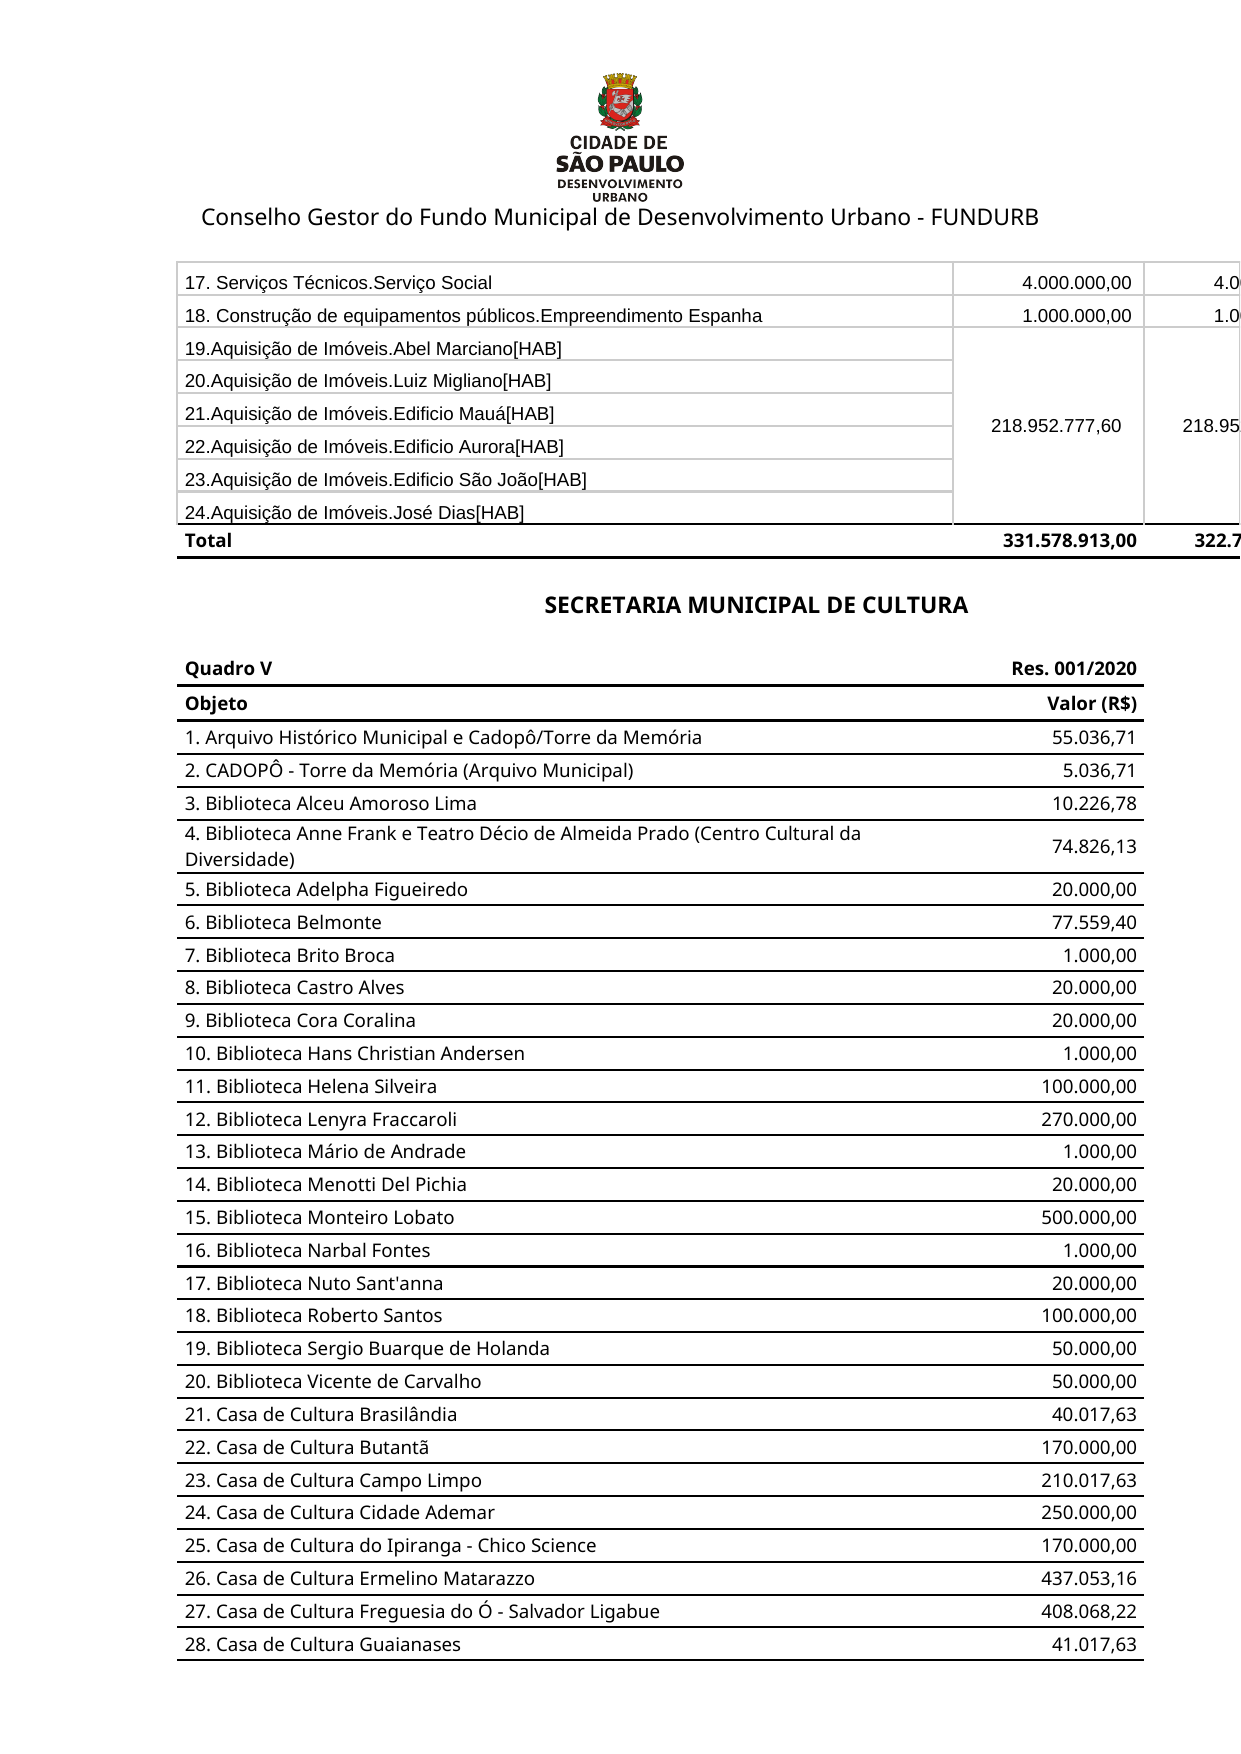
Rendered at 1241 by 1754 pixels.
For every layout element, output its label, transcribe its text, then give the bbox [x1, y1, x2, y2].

table_cell 41.017,63 [953, 1628, 1144, 1659]
table_cell 331.578.913,00 [953, 525, 1144, 556]
table_cell 270.000,00 [953, 1103, 1144, 1134]
table_cell [177, 559, 953, 589]
table_cell 15. Biblioteca Monteiro Lobato [177, 1202, 953, 1232]
table_cell 1. Arquivo Histórico Municipal e Cadopô/Torre da Memória [177, 722, 953, 753]
table_cell [1144, 1495, 1240, 1528]
table_cell 23. Casa de Cultura Campo Limpo [177, 1464, 953, 1495]
table_cell [1144, 937, 1240, 970]
table_cell 218.952.777,60 [1145, 328, 1239, 523]
table_cell 1.000,00 [953, 1235, 1144, 1265]
table_cell [1144, 1561, 1240, 1593]
table_cell 19.Aquisição de Imóveis.Abel Marciano[HAB] [178, 328, 952, 359]
table_cell 6. Biblioteca Belmonte [177, 906, 953, 937]
table_cell [1144, 1069, 1240, 1101]
table_cell 4. Biblioteca Anne Frank e Teatro Décio de Almeida Prado (Centro Cultural da Diversidade) [177, 821, 953, 872]
table_cell 322.778.913,00 [1144, 525, 1240, 556]
table_cell [1144, 1036, 1240, 1068]
table_cell [953, 620, 1144, 651]
table_cell 250.000,00 [953, 1497, 1144, 1528]
table_cell [1144, 1528, 1240, 1561]
table_cell [1144, 1265, 1240, 1298]
table_cell [1144, 719, 1240, 753]
table_cell 7. Biblioteca Brito Broca [177, 939, 953, 970]
table_cell 24. Casa de Cultura Cidade Ademar [177, 1497, 953, 1528]
table_cell [1144, 904, 1240, 937]
table_cell Total [177, 525, 953, 556]
table_cell 20.000,00 [953, 972, 1144, 1003]
table_cell [1144, 1200, 1240, 1232]
table_cell [1144, 1101, 1240, 1134]
table_cell 4.000.000,00 [954, 263, 1143, 293]
table_cell 20.000,00 [953, 874, 1144, 904]
table_cell 24.Aquisição de Imóveis.José Dias[HAB] [178, 493, 952, 523]
table_cell 1.000,00 [953, 939, 1144, 970]
table_cell 408.068,22 [953, 1596, 1144, 1626]
table_cell Objeto [177, 687, 953, 718]
table_cell 50.000,00 [953, 1333, 1144, 1364]
table_cell [1144, 1594, 1240, 1626]
table_cell [1144, 1003, 1240, 1036]
table_cell 27. Casa de Cultura Freguesia do Ó - Salvador Ligabue [177, 1596, 953, 1626]
table_cell 40.017,63 [953, 1399, 1144, 1429]
table_cell [1144, 1462, 1240, 1495]
table_cell 210.017,63 [953, 1464, 1144, 1495]
table_cell 18. Construção de equipamentos públicos.Empreendimento Espanha [178, 296, 952, 326]
table_cell 437.053,16 [953, 1563, 1144, 1593]
table_cell 10.226,78 [953, 788, 1144, 818]
table_cell 4.000.000,00 [1145, 263, 1239, 293]
table_cell 77.559,40 [953, 906, 1144, 937]
table_cell 100.000,00 [953, 1300, 1144, 1331]
table_cell [1144, 1626, 1240, 1659]
table_cell 18. Biblioteca Roberto Santos [177, 1300, 953, 1331]
table_cell [1144, 1233, 1240, 1265]
table_cell 25. Casa de Cultura do Ipiranga - Chico Science [177, 1530, 953, 1561]
table_cell 21. Casa de Cultura Brasilândia [177, 1399, 953, 1429]
table_cell Valor (R$) [953, 687, 1144, 718]
table_cell 26. Casa de Cultura Ermelino Matarazzo [177, 1563, 953, 1593]
table_cell 20.000,00 [953, 1005, 1144, 1036]
table_cell [1144, 970, 1240, 1003]
table_cell 20.000,00 [953, 1169, 1144, 1200]
table_cell 100.000,00 [953, 1071, 1144, 1101]
table_cell 20.Aquisição de Imóveis.Luiz Migliano[HAB] [178, 361, 952, 392]
table_cell 74.826,13 [953, 821, 1144, 872]
table_cell 500.000,00 [953, 1202, 1144, 1232]
table_cell 11. Biblioteca Helena Silveira [177, 1071, 953, 1101]
table_cell 3. Biblioteca Alceu Amoroso Lima [177, 788, 953, 818]
table_cell [1144, 1429, 1240, 1462]
table_cell 170.000,00 [953, 1431, 1144, 1462]
table_cell 13. Biblioteca Mário de Andrade [177, 1136, 953, 1167]
table_cell 10. Biblioteca Hans Christian Andersen [177, 1038, 953, 1068]
table_cell 1.000,00 [953, 1136, 1144, 1167]
table_cell 50.000,00 [953, 1366, 1144, 1397]
table_cell 23.Aquisição de Imóveis.Edificio São João[HAB] [178, 460, 952, 490]
table_cell 22. Casa de Cultura Butantã [177, 1431, 953, 1462]
table_cell 1.000.000,00 [954, 296, 1143, 326]
table_cell [1144, 1331, 1240, 1364]
table_cell 1.000.000,00 [1145, 296, 1239, 326]
table_cell [1144, 559, 1240, 589]
table_cell 2. CADOPÔ - Torre da Memória (Arquivo Municipal) [177, 755, 953, 786]
table_cell Res. 001/2020 [953, 651, 1144, 684]
table_cell [1144, 1298, 1240, 1331]
table_cell 20. Biblioteca Vicente de Carvalho [177, 1366, 953, 1397]
table_cell [1144, 786, 1240, 818]
table_cell 8. Biblioteca Castro Alves [177, 972, 953, 1003]
table_cell [1144, 684, 1240, 718]
table_cell [1144, 1167, 1240, 1200]
table_cell 12. Biblioteca Lenyra Fraccaroli [177, 1103, 953, 1134]
table_cell [1144, 819, 1240, 872]
table_cell 21.Aquisição de Imóveis.Edificio Mauá[HAB] [178, 394, 952, 425]
table_cell 1.000,00 [953, 1038, 1144, 1068]
table_cell 5.036,71 [953, 755, 1144, 786]
table_cell [1144, 753, 1240, 786]
table_cell [1144, 620, 1240, 651]
table_cell Quadro V [177, 651, 953, 684]
table_cell 170.000,00 [953, 1530, 1144, 1561]
table_cell 17. Biblioteca Nuto Sant'anna [177, 1268, 953, 1298]
table_cell 16. Biblioteca Narbal Fontes [177, 1235, 953, 1265]
table_cell 55.036,71 [953, 722, 1144, 753]
table_cell [1144, 651, 1240, 684]
table_cell 9. Biblioteca Cora Coralina [177, 1005, 953, 1036]
table_cell [953, 559, 1144, 589]
table_cell 17. Serviços Técnicos.Serviço Social [178, 263, 952, 293]
table_cell [1144, 1364, 1240, 1397]
table_cell [1144, 1397, 1240, 1429]
table_cell [177, 620, 953, 651]
table_cell 5. Biblioteca Adelpha Figueiredo [177, 874, 953, 904]
table_cell [1144, 872, 1240, 904]
table_cell 14. Biblioteca Menotti Del Pichia [177, 1169, 953, 1200]
table_cell SECRETARIA MUNICIPAL DE CULTURA [177, 589, 1240, 620]
table_cell 20.000,00 [953, 1268, 1144, 1298]
table_cell [1144, 1134, 1240, 1167]
table_cell 22.Aquisição de Imóveis.Edificio Aurora[HAB] [178, 427, 952, 457]
table_cell 19. Biblioteca Sergio Buarque de Holanda [177, 1333, 953, 1364]
table_cell 28. Casa de Cultura Guaianases [177, 1628, 953, 1659]
table_cell 218.952.777,60 [954, 328, 1143, 523]
